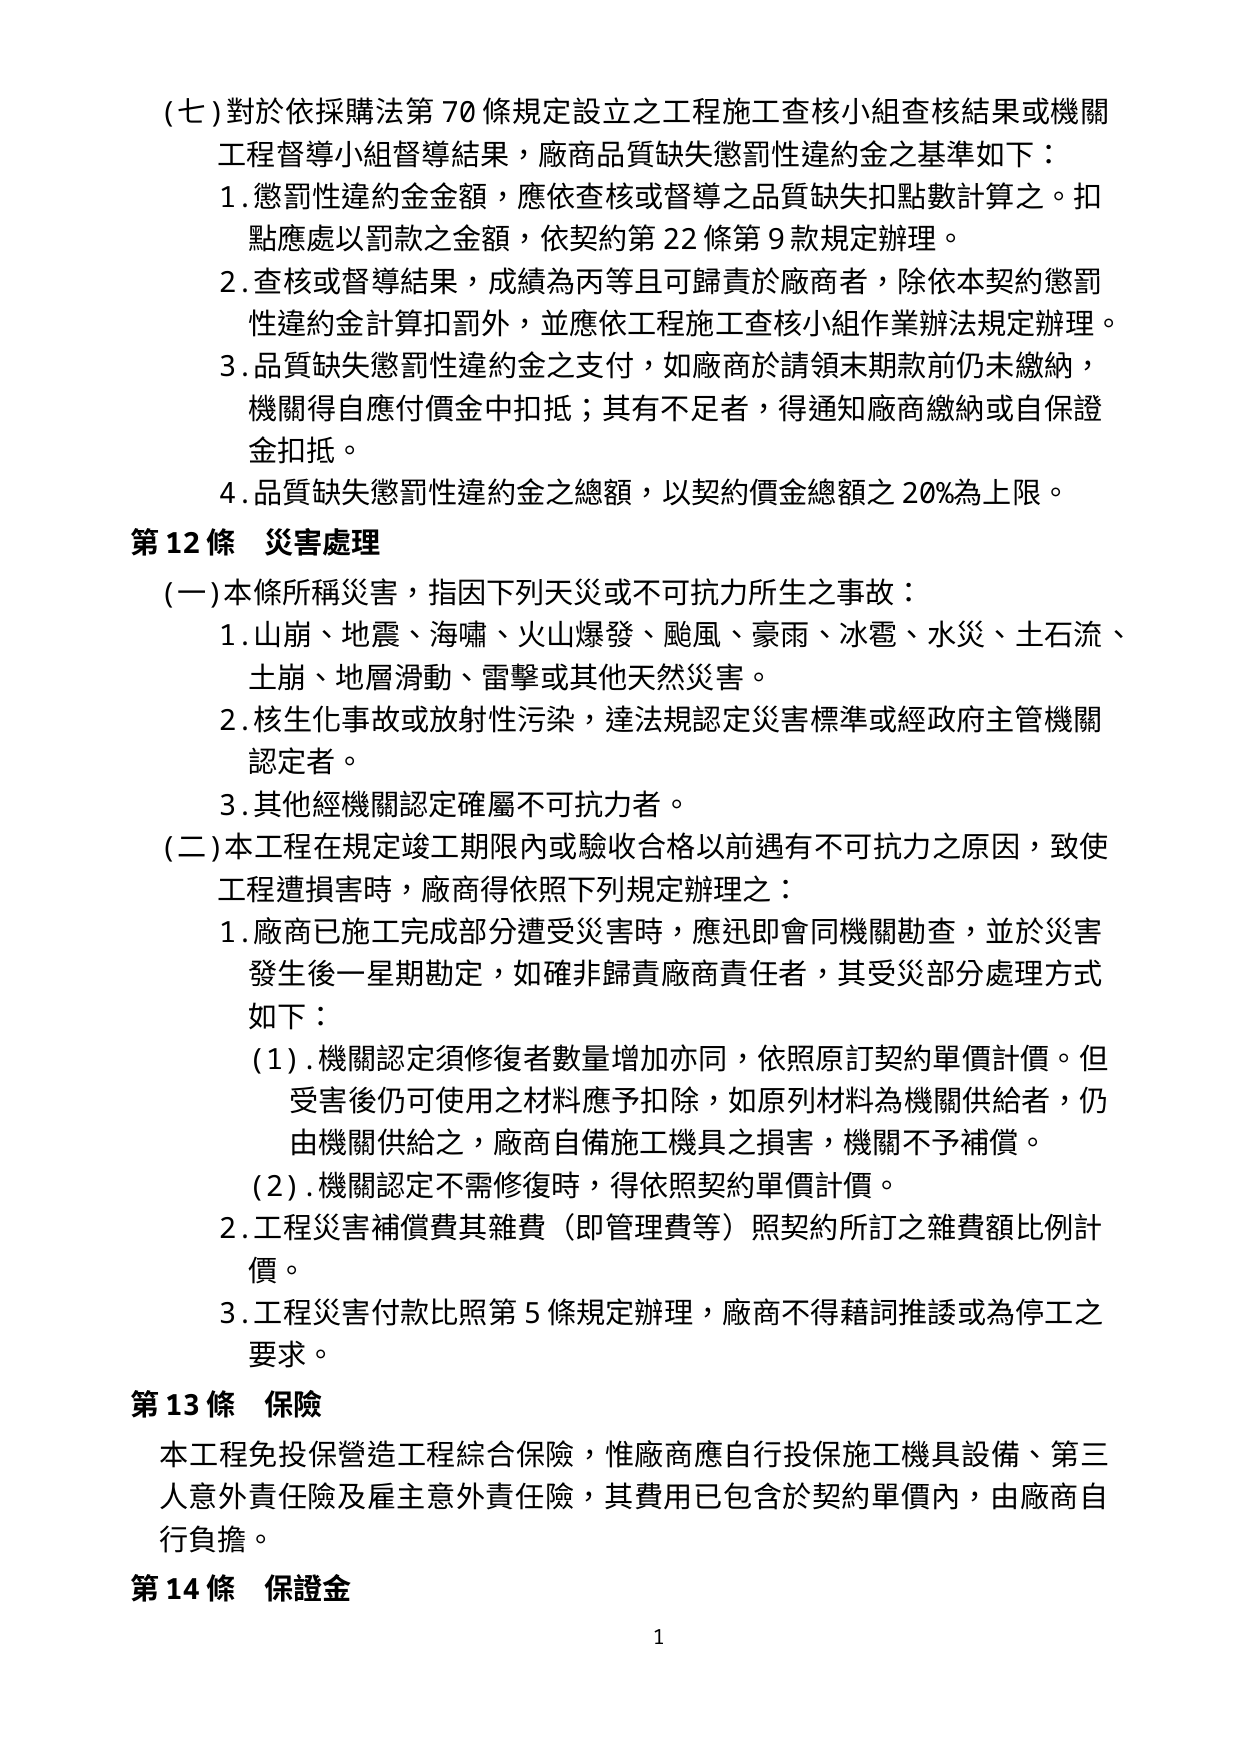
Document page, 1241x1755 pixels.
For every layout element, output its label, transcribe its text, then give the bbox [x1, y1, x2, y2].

text 第13條 保險 [130, 1382, 1110, 1424]
text 1.廠商已施工完成部分遭受災害時，應迅即會同機關勘查，並於災害發生後一星期勘定，如確非歸責廠商責任者，其受災部分處理方式如下： [218, 908, 1104, 1035]
text 1.山崩、地震、海嘯、火山爆發、颱風、豪雨、冰雹、水災、土石流、土崩、地層滑動、雷擊或其他天然災害。 [218, 612, 1104, 697]
text (二)本工程在規定竣工期限內或驗收合格以前遇有不可抗力之原因，致使工程遭損害時，廠商得依照下列規定辦理之： [159, 824, 1110, 908]
text 2.查核或督導結果，成績為丙等且可歸責於廠商者，除依本契約懲罰性違約金計算扣罰外，並應依工程施工查核小組作業辦法規定辦理。 [218, 258, 1104, 343]
text 第14條 保證金 [130, 1566, 1110, 1608]
text (一)本條所稱災害，指因下列天災或不可抗力所生之事故： [159, 569, 1110, 612]
text (2).機關認定不需修復時，得依照契約單價計價。 [248, 1162, 1110, 1205]
text 第12條 災害處理 [130, 520, 1110, 562]
text 3.工程災害付款比照第5條規定辦理，廠商不得藉詞推諉或為停工之要求。 [218, 1289, 1104, 1374]
text 4.品質缺失懲罰性違約金之總額，以契約價金總額之20%為上限。 [218, 470, 1104, 512]
text 3.品質缺失懲罰性違約金之支付，如廠商於請領末期款前仍未繳納，機關得自應付價金中扣抵；其有不足者，得通知廠商繳納或自保證金扣抵。 [218, 343, 1104, 470]
text (七)對於依採購法第70條規定設立之工程施工查核小組查核結果或機關工程督導小組督導結果，廠商品質缺失懲罰性違約金之基準如下： [159, 89, 1110, 173]
text 1.懲罰性違約金金額，應依查核或督導之品質缺失扣點數計算之。扣點應處以罰款之金額，依契約第22條第9款規定辦理。 [218, 173, 1104, 258]
text 3.其他經機關認定確屬不可抗力者。 [218, 781, 1104, 824]
text 2.工程災害補償費其雜費（即管理費等）照契約所訂之雜費額比例計價。 [218, 1205, 1104, 1289]
text 本工程免投保營造工程綜合保險，惟廠商應自行投保施工機具設備、第三人意外責任險及雇主意外責任險，其費用已包含於契約單價內，由廠商自行負擔。 [159, 1432, 1110, 1558]
text 2.核生化事故或放射性污染，達法規認定災害標準或經政府主管機關認定者。 [218, 697, 1104, 781]
text (1).機關認定須修復者數量增加亦同，依照原訂契約單價計價。但受害後仍可使用之材料應予扣除，如原列材料為機關供給者，仍由機關供給之，廠商自備施工機具之損害，機關不予補償。 [248, 1035, 1110, 1162]
